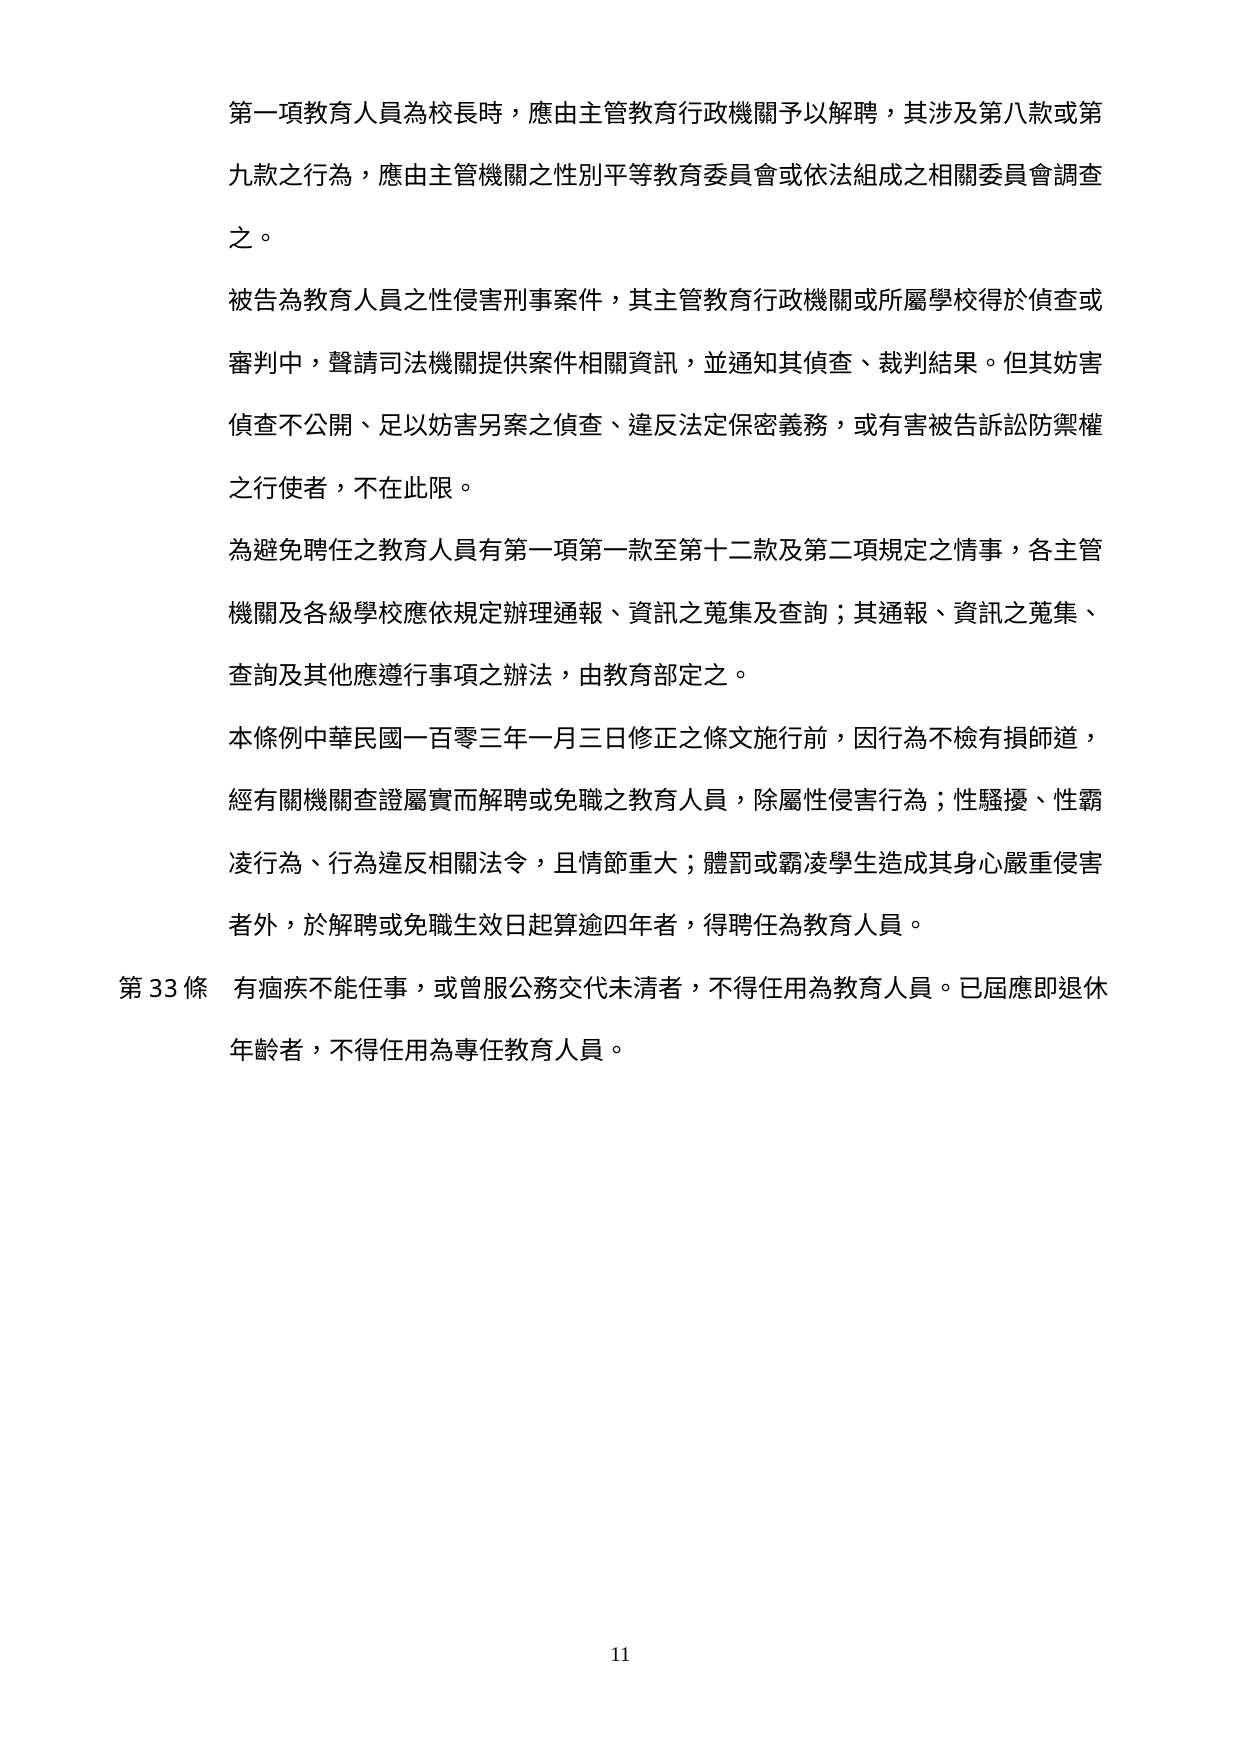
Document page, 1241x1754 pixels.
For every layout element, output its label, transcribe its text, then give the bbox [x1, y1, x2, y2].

text 第一項教育人員為校長時，應由主管教育行政機關予以解聘，其涉及第八款或第九款之行為，應由主管機關之性別平等教育委員會或依法組成之相關委員會調查之。 [229, 69, 1122, 257]
text 第33條 有痼疾不能任事，或曾服公務交代未清者，不得任用為教育人員。已屆應即退休年齡者，不得任用為專任教育人員。 [118, 944, 1122, 1069]
text 本條例中華民國一百零三年一月三日修正之條文施行前，因行為不檢有損師道，經有關機關查證屬實而解聘或免職之教育人員，除屬性侵害行為；性騷擾、性霸凌行為、行為違反相關法令，且情節重大；體罰或霸凌學生造成其身心嚴重侵害者外，於解聘或免職生效日起算逾四年者，得聘任為教育人員。 [229, 694, 1122, 944]
text 為避免聘任之教育人員有第一項第一款至第十二款及第二項規定之情事，各主管機關及各級學校應依規定辦理通報、資訊之蒐集及查詢；其通報、資訊之蒐集、查詢及其他應遵行事項之辦法，由教育部定之。 [229, 507, 1122, 694]
text 被告為教育人員之性侵害刑事案件，其主管教育行政機關或所屬學校得於偵查或審判中，聲請司法機關提供案件相關資訊，並通知其偵查、裁判結果。但其妨害偵查不公開、足以妨害另案之偵查、違反法定保密義務，或有害被告訴訟防禦權之行使者，不在此限。 [229, 257, 1122, 507]
